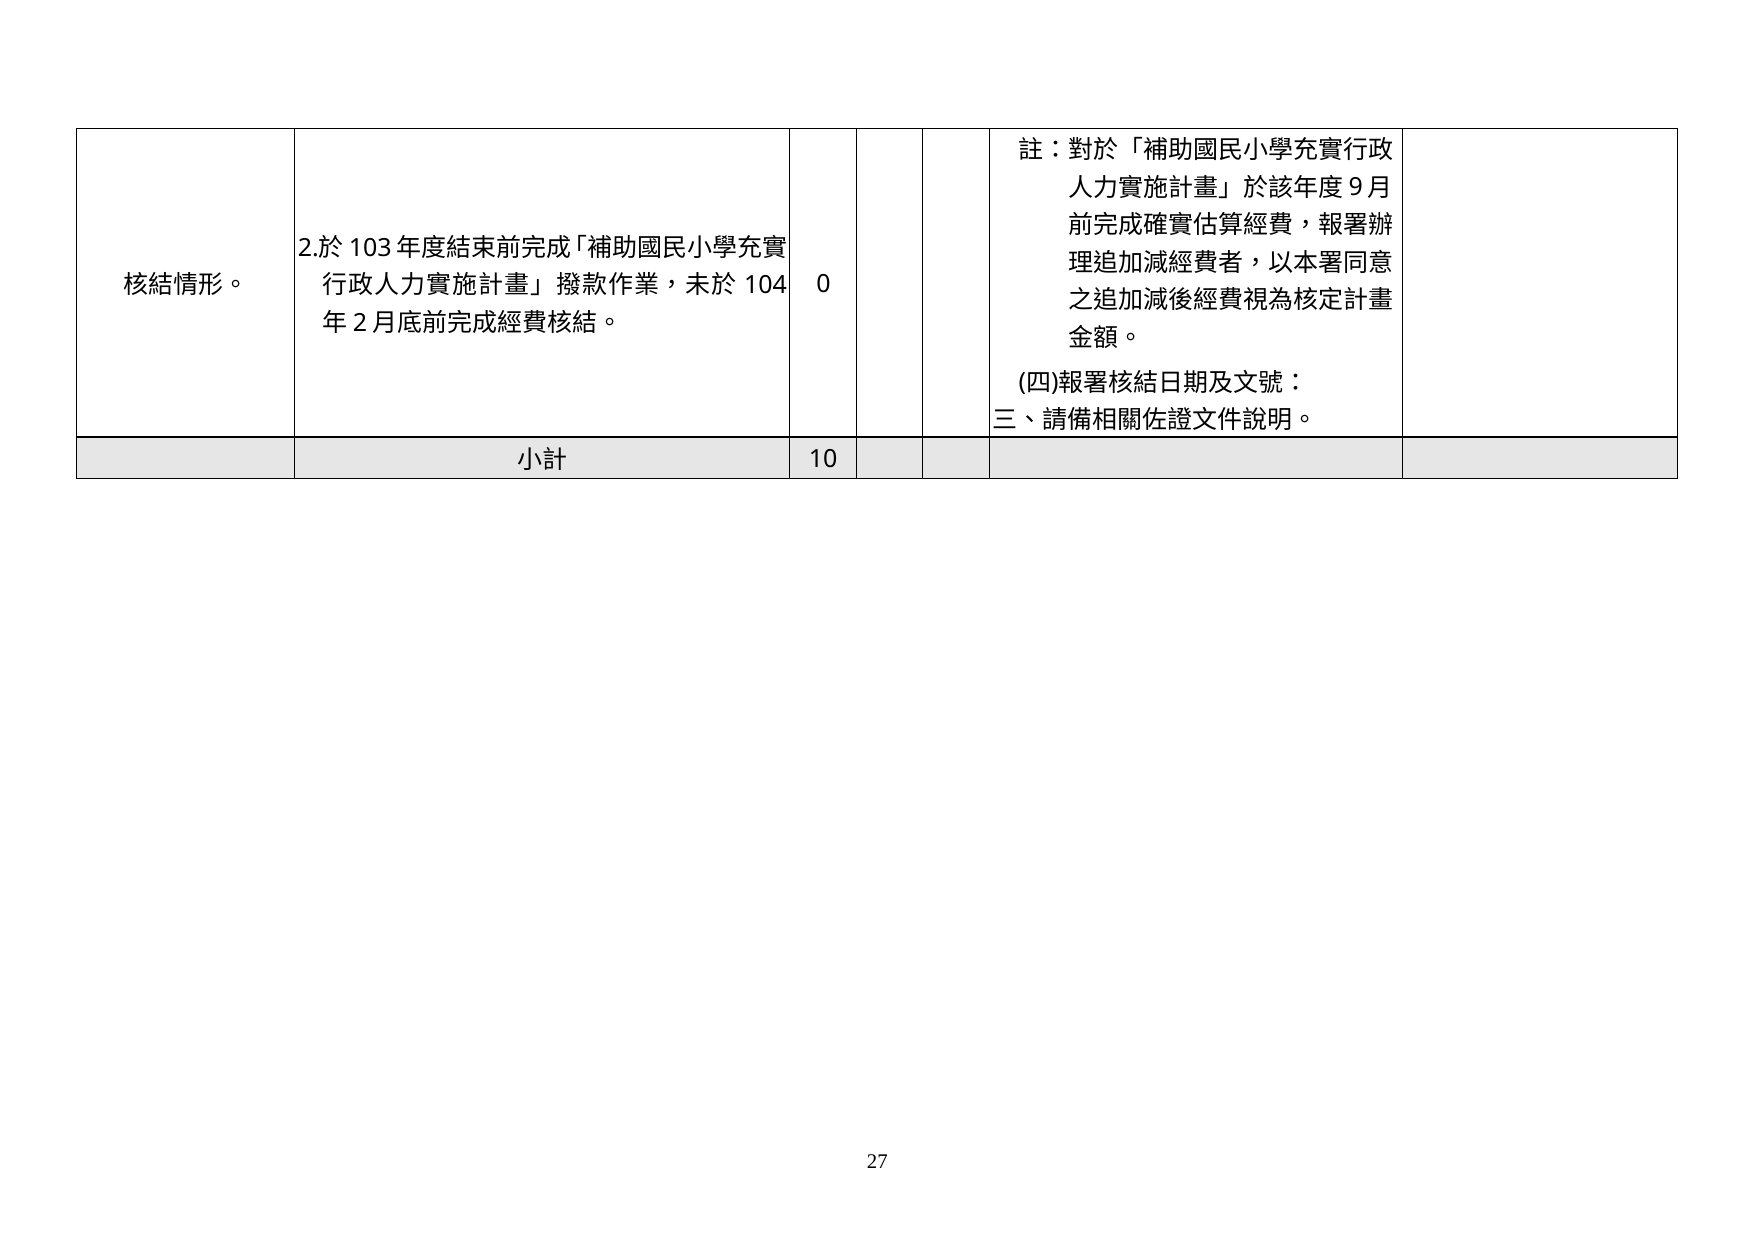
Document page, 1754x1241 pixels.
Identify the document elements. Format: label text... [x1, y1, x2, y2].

table_cell (四)有關「補助國民小學充實行政人力實施計畫」核結情形。 [77, 129, 294, 436]
table_cell [857, 129, 922, 436]
table_cell [1403, 129, 1677, 436]
table_cell [857, 438, 922, 478]
table_cell 0 [790, 129, 856, 436]
table_cell [1403, 438, 1677, 478]
table_cell 2.於103年度結束前完成「補助國民小學充實行政人力實施計畫」撥款作業，未於104年2月底前完成經費核結。 [295, 129, 789, 436]
table_cell [923, 129, 989, 436]
table_cell [923, 438, 989, 478]
table_cell 小計 [295, 438, 789, 478]
table_cell 10 [790, 438, 856, 478]
table_cell 註：對於「補助國民小學充實行政人力實施計畫」於該年度9月前完成確實估算經費，報署辦理追加減經費者，以本署同意之追加減後經費視為核定計畫金額。 (四)報署核結日期及文號： 三、請備相關佐證文件說明。 [990, 129, 1402, 436]
table_cell [990, 438, 1402, 478]
table_cell [77, 438, 294, 478]
